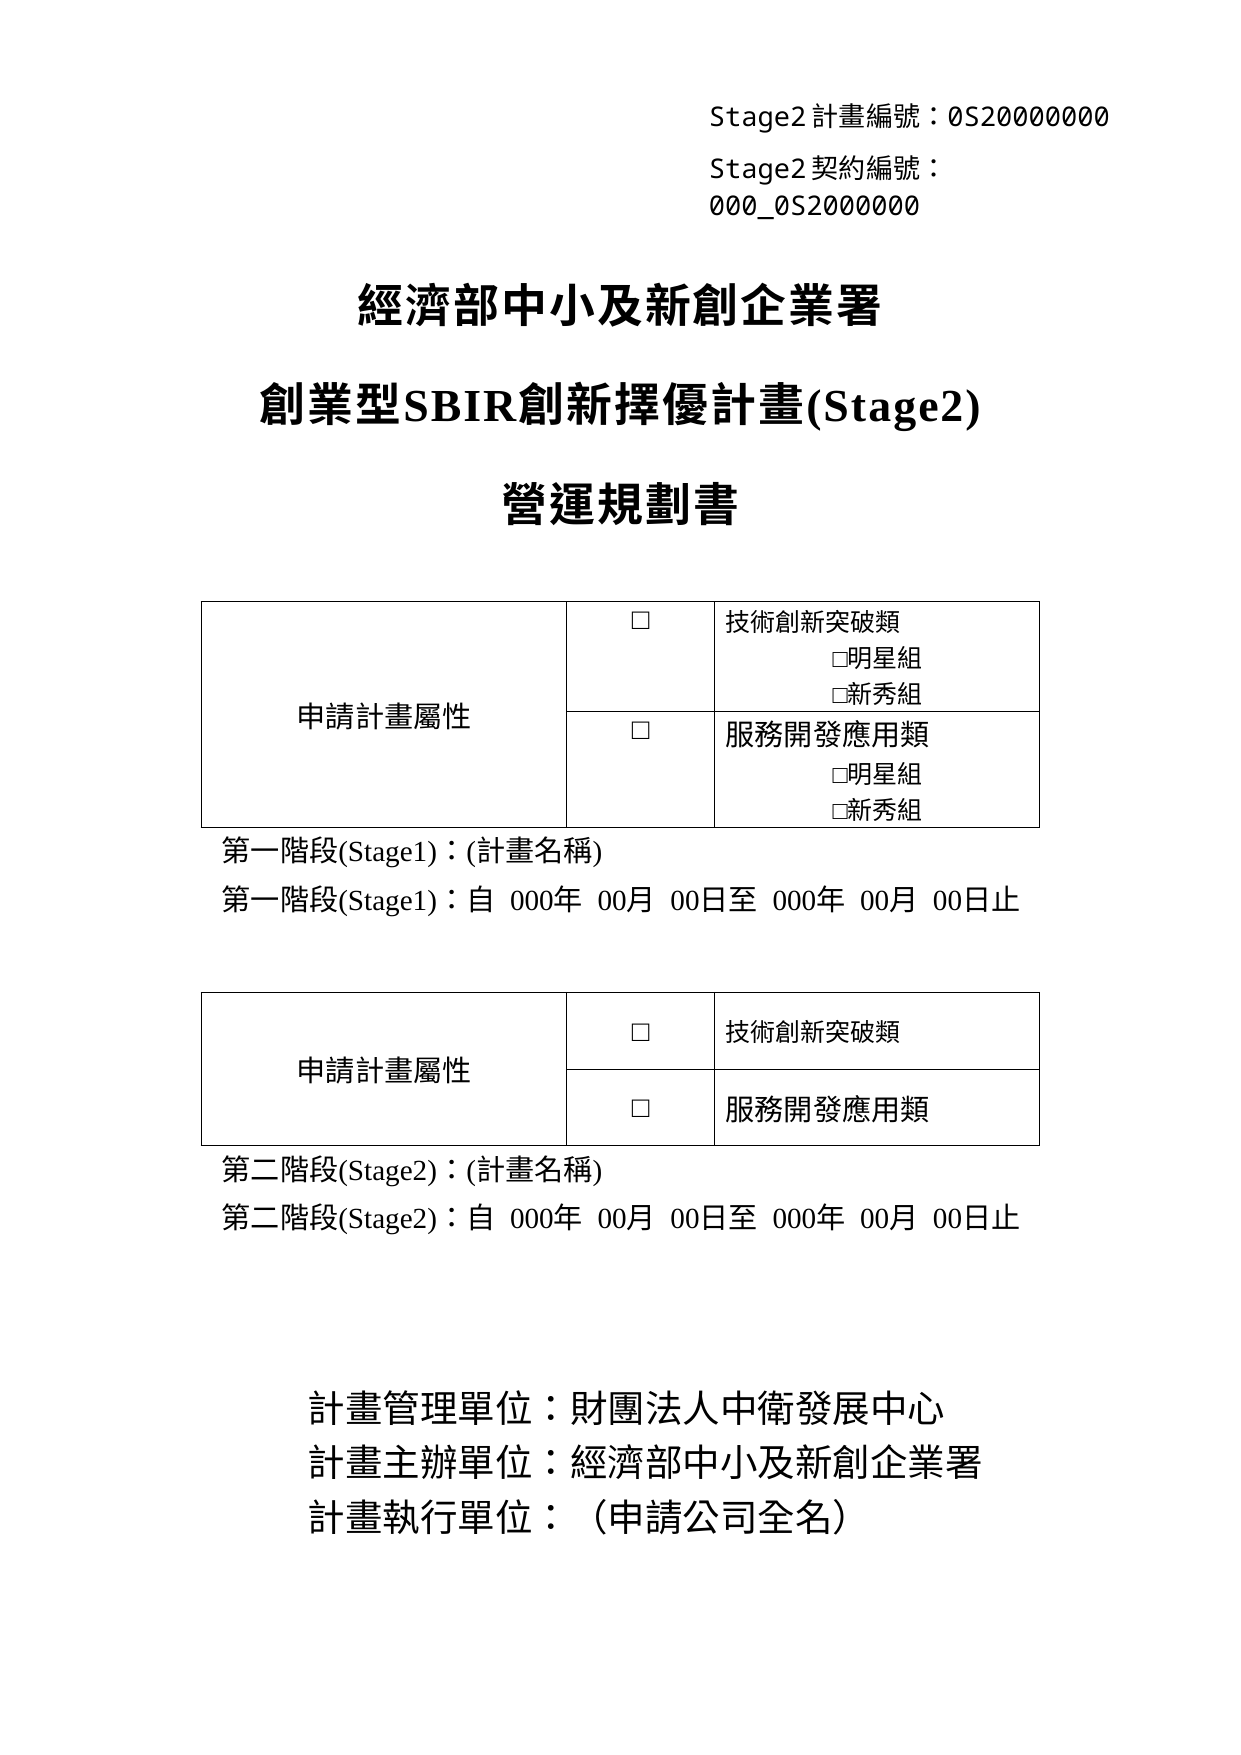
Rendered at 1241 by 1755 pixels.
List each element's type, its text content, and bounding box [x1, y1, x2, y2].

text 計畫主辦單位：經濟部中小及新創企業署 [308, 1433, 1122, 1488]
text 營運規劃書 [118, 468, 1122, 534]
text 創業型SBIR創新擇優計畫(Stage2) [118, 368, 1122, 435]
text 第一階段(Stage1)：(計畫名稱) [221, 828, 1122, 870]
table_header □ [567, 602, 714, 711]
table_header 技術創新突破類 □明星組 □新秀組 [715, 602, 1039, 711]
table_header 申請計畫屬性 [202, 602, 566, 827]
table_header 申請計畫屬性 [202, 993, 566, 1145]
table_cell □ [567, 712, 714, 827]
text Stage2計畫編號：0S20000000 [709, 95, 1122, 134]
text 第二階段(Stage2)：自 000年 00月 00日至 000年 00月 00日止 [221, 1195, 1122, 1237]
text 計畫執行單位：（申請公司全名） [308, 1488, 1122, 1542]
table_cell □ [567, 1070, 714, 1145]
table_cell 服務開發應用類 [715, 1070, 1039, 1145]
text 第二階段(Stage2)：(計畫名稱) [221, 1146, 1122, 1189]
text 第一階段(Stage1)：自 000年 00月 00日至 000年 00月 00日止 [221, 876, 1122, 918]
table_cell 服務開發應用類 □明星組 □新秀組 [715, 712, 1039, 827]
text 計畫管理單位：財團法人中衛發展中心 [308, 1379, 1122, 1433]
table_header □ [567, 993, 714, 1068]
table_header 技術創新突破類 [715, 993, 1039, 1068]
text 經濟部中小及新創企業署 [118, 269, 1122, 335]
text Stage2契約編號：000_0S2000000 [709, 147, 1122, 223]
